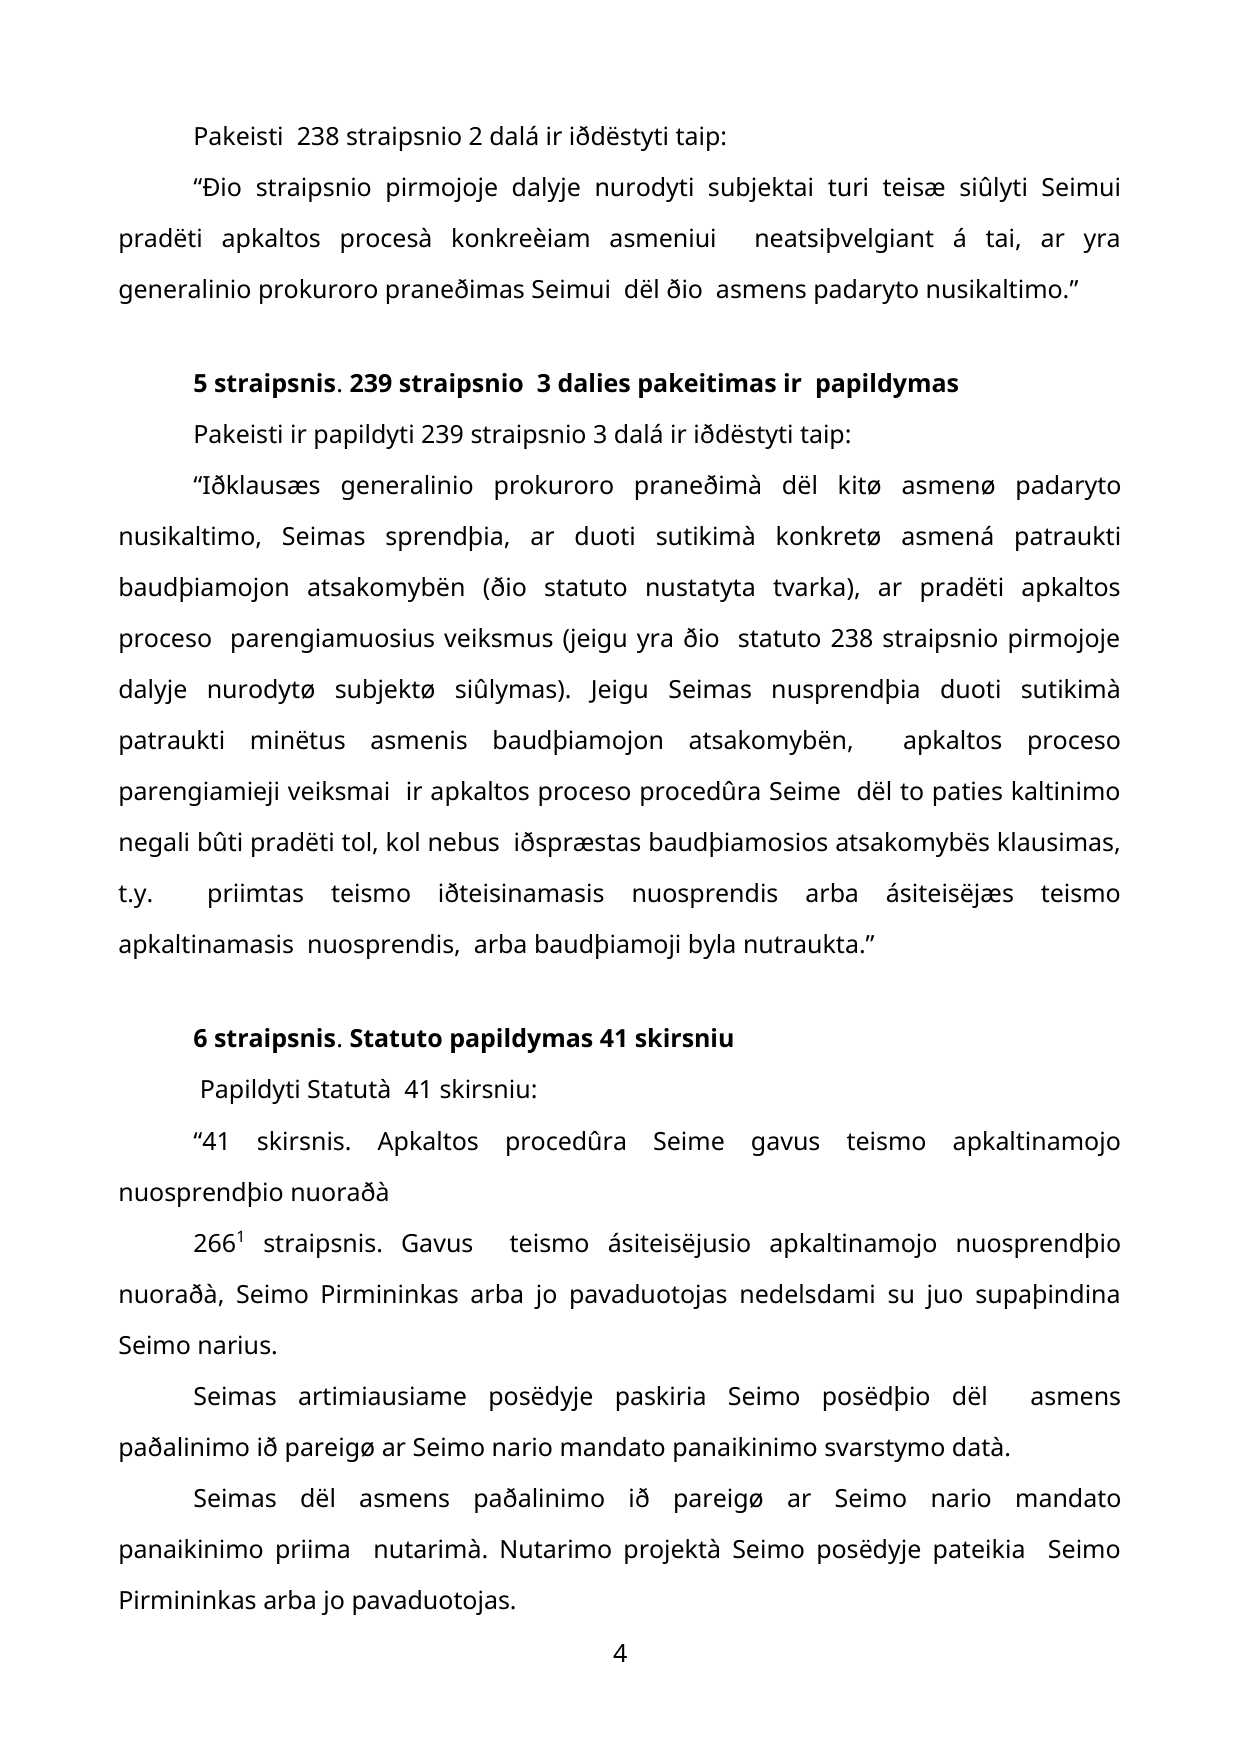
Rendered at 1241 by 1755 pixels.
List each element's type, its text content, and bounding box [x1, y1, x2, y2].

text Seimas artimiausiame posëdyje paskiria Seimo posëdþio dël asmens paðalinimo ið pareigø ar Seimo nario mandato panaikinimo svarstymo datà. [118, 1378, 1122, 1463]
text Seimas dël asmens paðalinimo ið pareigø ar Seimo nario mandato panaikinimo priima nutarimà. Nutarimo projektà Seimo posëdyje pateikia Seimo Pirmininkas arba jo pavaduotojas. [118, 1480, 1122, 1617]
text Pakeisti 238 straipsnio 2 dalá ir iðdëstyti taip: [118, 118, 1122, 152]
text 2661 straipsnis. Gavus teismo ásiteisëjusio apkaltinamojo nuosprendþio nuoraðà, Seimo Pirmininkas arba jo pavaduotojas nedelsdami su juo supaþindina Seimo narius. [118, 1225, 1122, 1361]
text Pakeisti ir papildyti 239 straipsnio 3 dalá ir iðdëstyti taip: [118, 416, 1122, 451]
text “Ðio straipsnio pirmojoje dalyje nurodyti subjektai turi teisæ siûlyti Seimui pradëti apkaltos procesà konkreèiam asmeniui neatsiþvelgiant á tai, ar yra generalinio prokuroro praneðimas Seimui dël ðio asmens padaryto nusikaltimo.” [118, 169, 1122, 305]
text Papildyti Statutà 41 skirsniu: [118, 1072, 1122, 1106]
text 6 straipsnis. Statuto papildymas 41 skirsniu [118, 1021, 1122, 1055]
text 5 straipsnis. 239 straipsnio 3 dalies pakeitimas ir papildymas [118, 365, 1122, 399]
text “41 skirsnis. Apkaltos procedûra Seime gavus teismo apkaltinamojo nuosprendþio nuoraðà [118, 1123, 1122, 1208]
text “Iðklausæs generalinio prokuroro praneðimà dël kitø asmenø padaryto nusikaltimo, Seimas sprendþia, ar duoti sutikimà konkretø asmená patraukti baudþiamojon atsakomybën (ðio statuto nustatyta tvarka), ar pradëti apkaltos proceso parengiamuosius veiksmus (jeigu yra ðio statuto 238 straipsnio pirmojoje dalyje nurodytø subjektø siûlymas). Jeigu Seimas nusprendþia duoti sutikimà patraukti minëtus asmenis baudþiamojon atsakomybën, apkaltos proceso parengiamieji veiksmai ir apkaltos proceso procedûra Seime dël to paties kaltinimo negali bûti pradëti tol, kol nebus iðspræstas baudþiamosios atsakomybës klausimas, t.y. priimtas teismo iðteisinamasis nuosprendis arba ásiteisëjæs teismo apkaltinamasis nuosprendis, arba baudþiamoji byla nutraukta.” [118, 467, 1122, 961]
